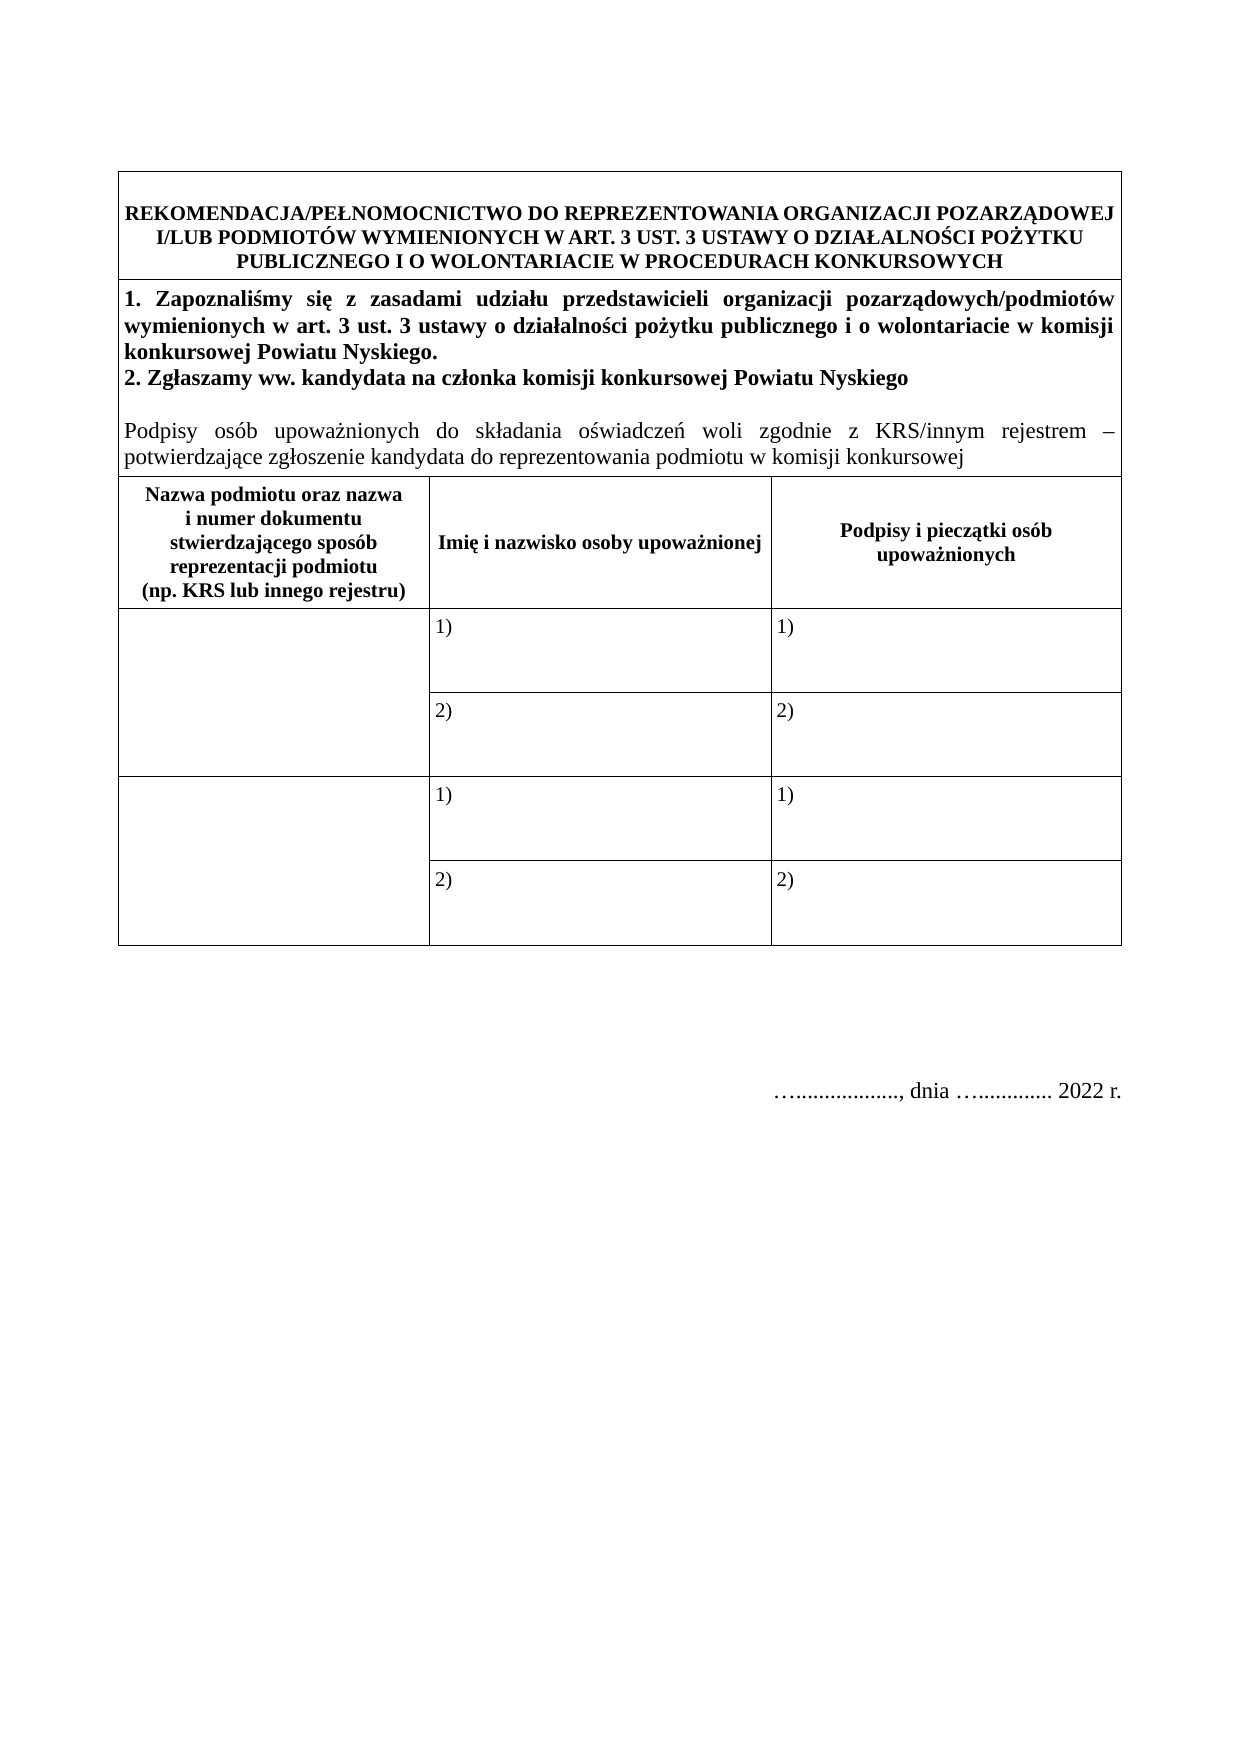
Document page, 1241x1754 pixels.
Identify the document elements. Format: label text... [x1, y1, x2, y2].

table_cell 1) [772, 777, 1121, 860]
table_cell 1) [430, 777, 771, 860]
table_cell 2) [430, 861, 771, 944]
table_cell 1) [430, 609, 771, 692]
text ….................., dnia …............. 2022 r. [118, 1077, 1122, 1103]
table_cell 2) [430, 693, 771, 776]
table_cell 2) [772, 693, 1121, 776]
table_cell [119, 609, 429, 776]
table_cell 2) [772, 861, 1121, 944]
table_header REKOMENDACJA/PEŁNOMOCNICTWO DO REPREZENTOWANIA ORGANIZACJI POZARZĄDOWEJ I/LUB PODMIOTÓW WYMIENIONYCH W ART. 3 UST. 3 USTAWY O DZIAŁALNOŚCI POŻYTKU PUBLICZNEGO I O WOLONTARIACIE W PROCEDURACH KONKURSOWYCH [119, 172, 1121, 279]
table_cell 1) [772, 609, 1121, 692]
table_cell [119, 777, 429, 944]
table_cell Podpisy i pieczątki osób upoważnionych [772, 477, 1121, 608]
table_cell 1. Zapoznaliśmy się z zasadami udziału przedstawicieli organizacji pozarządowych/podmiotów wymienionych w art. 3 ust. 3 ustawy o działalności pożytku publicznego i o wolontariacie w komisji konkursowej Powiatu Nyskiego. 2. Zgłaszamy ww. kandydata na członka komisji konkursowej Powiatu Nyskiego Podpisy osób upoważnionych do składania oświadczeń woli zgodnie z KRS/innym rejestrem – potwierdzające zgłoszenie kandydata do reprezentowania podmiotu w komisji konkursowej [119, 280, 1121, 476]
table_cell Nazwa podmiotu oraz nazwa i numer dokumentu stwierdzającego sposób reprezentacji podmiotu (np. KRS lub innego rejestru) [119, 477, 429, 608]
table_cell Imię i nazwisko osoby upoważnionej [430, 477, 771, 608]
